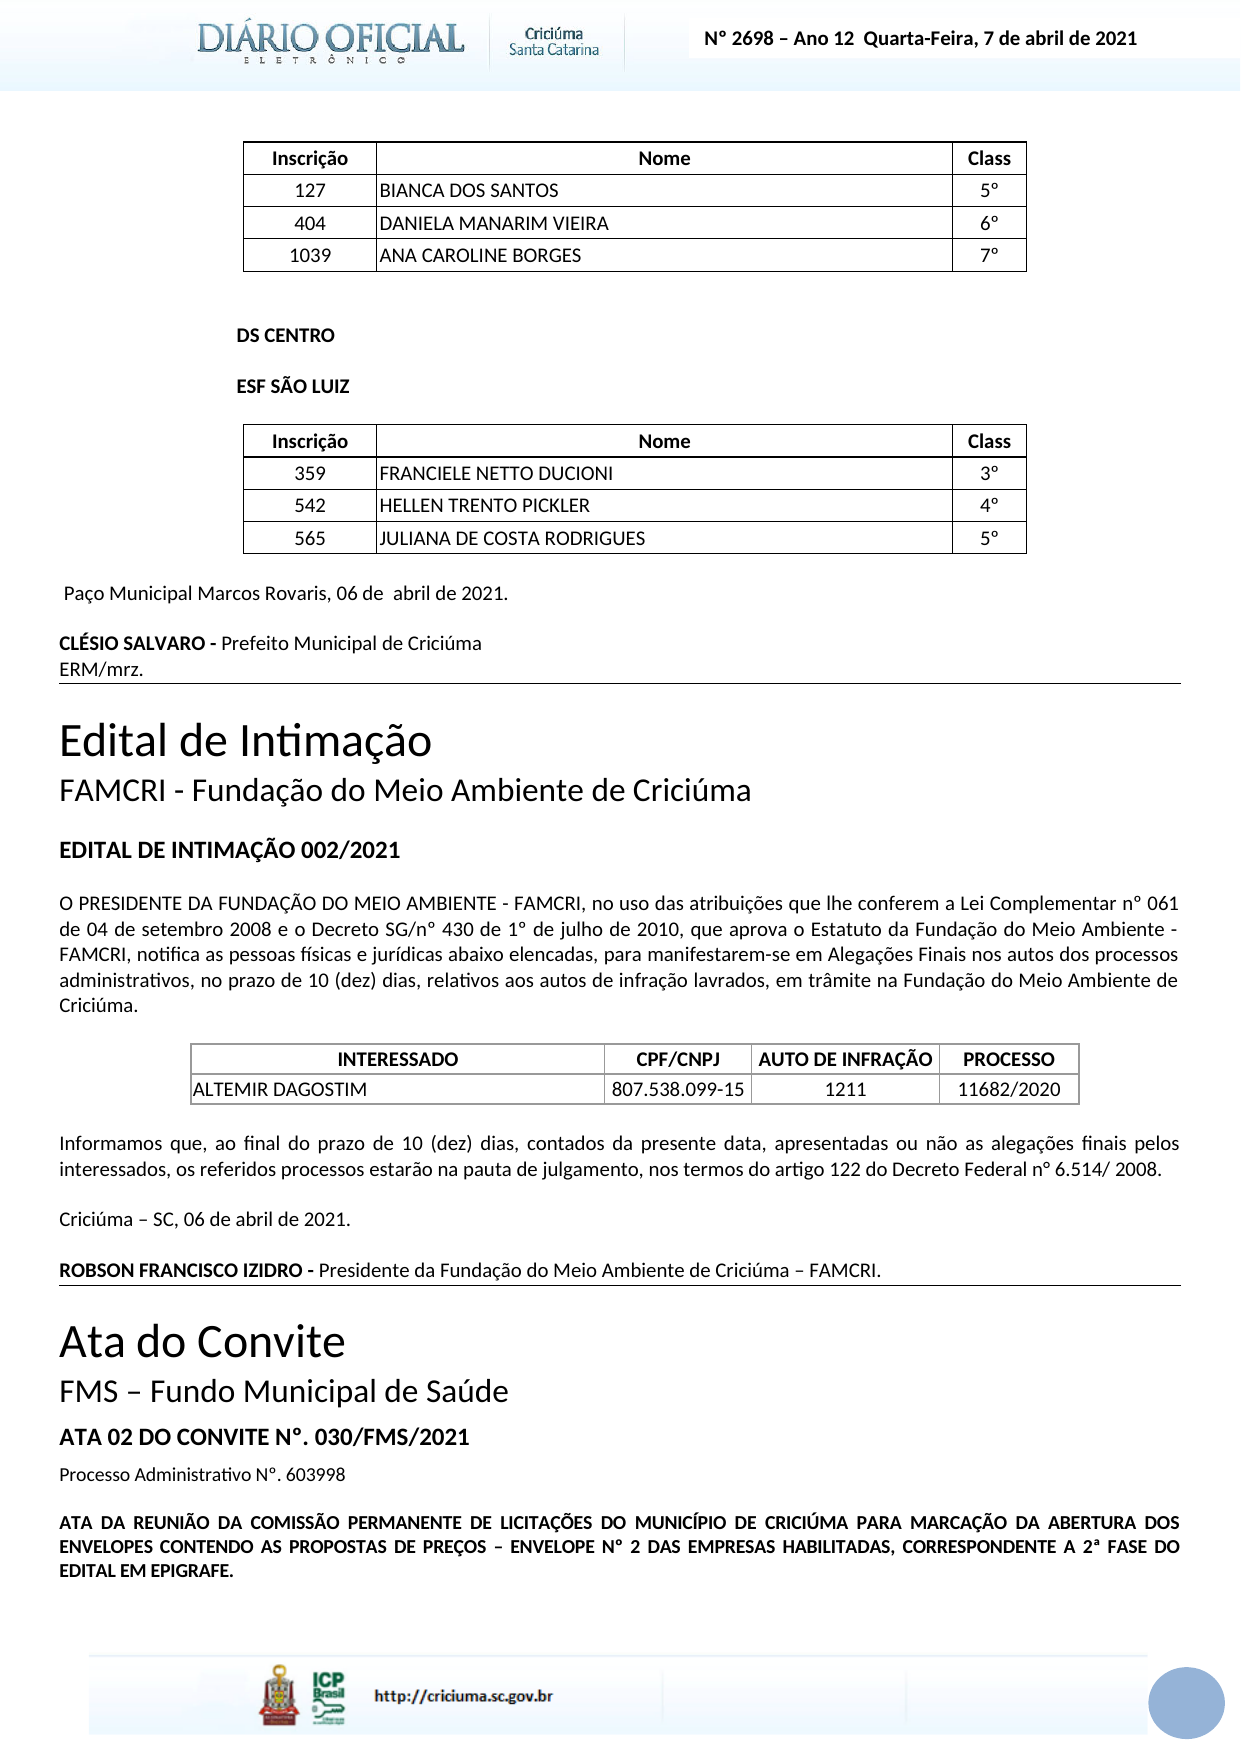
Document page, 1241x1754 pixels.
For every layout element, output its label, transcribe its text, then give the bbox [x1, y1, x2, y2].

table_header Nome [377, 425, 952, 456]
table_cell DANIELA MANARIM VIEIRA [377, 207, 952, 238]
text ROBSON FRANCISCO IZIDRO - Presidente da Fundação do Meio Ambiente de Criciúma – FAMCRI. [59, 1257, 1181, 1285]
text EDITAL DE INTIMAÇÃO 002/2021 [59, 835, 1181, 865]
text O PRESIDENTE DA FUNDAÇÃO DO MEIO AMBIENTE - FAMCRI, no uso das atribuições que lhe conferem a Lei Complementar nº 061 de 04 de setembro 2008 e o Decreto SG/nº 430 de 1º de julho de 2010, que aprova o Estatuto da Fundação do Meio Ambiente - FAMCRI, notifica as pessoas físicas e jurídicas abaixo elencadas, para manifestarem-se em Alegações Finais nos autos dos processos administrativos, no prazo de 10 (dez) dias, relativos aos autos de infração lavrados, em trâmite na Fundação do Meio Ambiente de Criciúma. [59, 891, 1181, 1018]
table_cell 5º [953, 175, 1026, 206]
table_cell 404 [244, 207, 376, 238]
table_cell 807.538.099-15 [605, 1075, 751, 1103]
table_header Class [953, 143, 1026, 174]
text Paço Municipal Marcos Rovaris, 06 de abril de 2021. [59, 580, 1181, 605]
text ERM/mrz. [59, 656, 1181, 683]
text Informamos que, ao final do prazo de 10 (dez) dias, contados da presente data, apresentadas ou não as alegações finais pelos interessados, os referidos processos estarão na pauta de julgamento, nos termos do artigo 122 do Decreto Federal n° 6.514/ 2008. [59, 1130, 1181, 1181]
table_header Inscrição [244, 143, 376, 174]
table_cell ALTEMIR DAGOSTIM [192, 1075, 604, 1103]
text Ata do Convite [59, 1311, 1181, 1370]
text DS CENTRO [59, 322, 1181, 348]
text Edital de Intimação [59, 710, 1181, 768]
table_cell 1039 [244, 239, 376, 271]
table_cell 4º [953, 490, 1026, 521]
text ATA 02 DO CONVITE Nº. 030/FMS/2021 [59, 1421, 1181, 1452]
table_cell FRANCIELE NETTO DUCIONI [377, 458, 952, 489]
table_header Class [953, 425, 1026, 456]
table_header INTERESSADO [192, 1045, 604, 1073]
text Criciúma – SC, 06 de abril de 2021. [59, 1207, 1181, 1232]
table_cell 359 [244, 458, 376, 489]
table_header Nome [377, 143, 952, 174]
text FMS – Fundo Municipal de Saúde [59, 1370, 1181, 1411]
table_cell ANA CAROLINE BORGES [377, 239, 952, 271]
text ESF SÃO LUIZ [59, 373, 1181, 399]
table_cell 565 [244, 522, 376, 553]
table_cell 1211 [752, 1075, 939, 1103]
table_cell 127 [244, 175, 376, 206]
table_cell 5º [953, 522, 1026, 553]
table_header CPF/CNPJ [605, 1045, 751, 1073]
table_cell 7º [953, 239, 1026, 271]
table_header Inscrição [244, 425, 376, 456]
text CLÉSIO SALVARO - Prefeito Municipal de Criciúma [59, 631, 1181, 656]
table_header AUTO DE INFRAÇÃO [752, 1045, 939, 1073]
table_header PROCESSO [940, 1045, 1078, 1073]
table_cell 11682/2020 [940, 1075, 1078, 1103]
table_cell 542 [244, 490, 376, 521]
table_cell JULIANA DE COSTA RODRIGUES [377, 522, 952, 553]
table_cell BIANCA DOS SANTOS [377, 175, 952, 206]
text FAMCRI - Fundação do Meio Ambiente de Criciúma [59, 768, 1181, 809]
table_cell 3º [953, 458, 1026, 489]
text ATA DA REUNIÃO DA COMISSÃO PERMANENTE DE LICITAÇÕES DO MUNICÍPIO DE CRICIÚMA PARA MARCAÇÃO DA ABERTURA DOS ENVELOPES CONTENDO AS PROPOSTAS DE PREÇOS – ENVELOPE Nº 2 DAS EMPRESAS HABILITADAS, CORRESPONDENTE A 2ª FASE DO EDITAL EM EPIGRAFE. [59, 1510, 1181, 1583]
text Processo Administrativo Nº. 603998 [59, 1462, 1181, 1486]
table_cell HELLEN TRENTO PICKLER [377, 490, 952, 521]
table_cell 6º [953, 207, 1026, 238]
